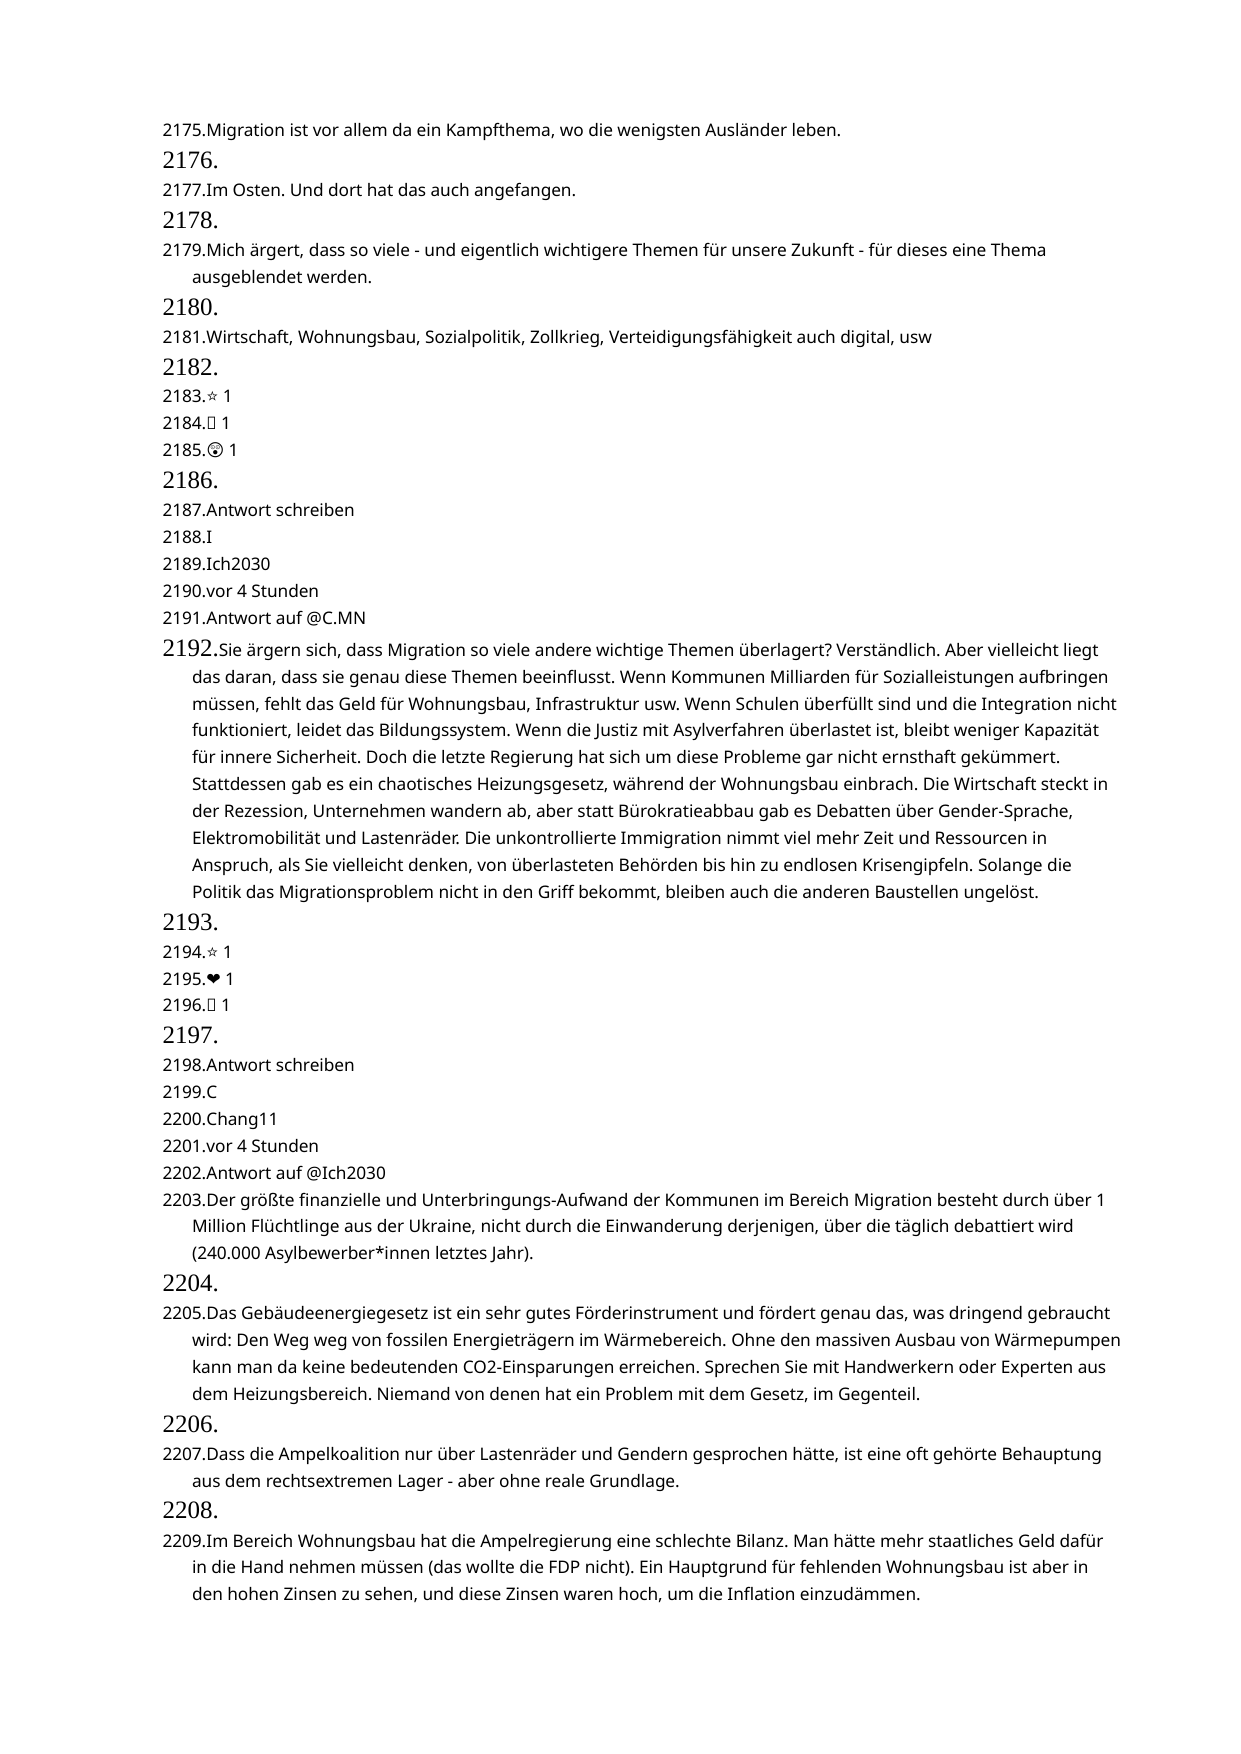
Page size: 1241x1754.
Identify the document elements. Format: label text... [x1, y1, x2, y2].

list I [162, 525, 1122, 548]
list ❤️ 1 [162, 967, 1122, 990]
list 🤨 1 [162, 993, 1122, 1017]
list Antwort auf @Ich2030 [162, 1161, 1122, 1184]
list Im Osten. Und dort hat das auch angefangen. [162, 178, 1122, 201]
list Antwort schreiben [162, 498, 1122, 522]
list Sie ärgern sich, dass Migration so viele andere wichtige Themen überlagert? Verständlich. Aber vielleicht liegt das daran, dass sie genau diese Themen beeinflusst. Wenn Kommunen Milliarden für Sozialleistungen aufbringen müssen, fehlt das Geld für Wohnungsbau, Infrastruktur usw. Wenn Schulen überfüllt sind und die Integration nicht funktioniert, leidet das Bildungssystem. Wenn die Justiz mit Asylverfahren überlastet ist, bleibt weniger Kapazität für innere Sicherheit. Doch die letzte Regierung hat sich um diese Probleme gar nicht ernsthaft gekümmert. Stattdessen gab es ein chaotisches Heizungsgesetz, während der Wohnungsbau einbrach. Die Wirtschaft steckt in der Rezession, Unternehmen wandern ab, aber statt Bürokratieabbau gab es Debatten über Gender-Sprache, Elektromobilität und Lastenräder. Die unkontrollierte Immigration nimmt viel mehr Zeit und Ressourcen in Anspruch, als Sie vielleicht denken, von überlasteten Behörden bis hin zu endlosen Krisengipfeln. Solange die Politik das Migrationsproblem nicht in den Griff bekommt, bleiben auch die anderen Baustellen ungelöst. [162, 633, 1122, 903]
list Das Gebäudeenergiegesetz ist ein sehr gutes Förderinstrument und fördert genau das, was dringend gebraucht wird: Den Weg weg von fossilen Energieträgern im Wärmebereich. Ohne den massiven Ausbau von Wärmepumpen kann man da keine bedeutenden CO2-Einsparungen erreichen. Sprechen Sie mit Handwerkern oder Experten aus dem Heizungsbereich. Niemand von denen hat ein Problem mit dem Gesetz, im Gegenteil. [162, 1301, 1122, 1405]
list Chang11 [162, 1107, 1122, 1131]
list C [162, 1080, 1122, 1104]
list Ich2030 [162, 552, 1122, 575]
list Antwort schreiben [162, 1053, 1122, 1077]
list 😲 1 [162, 438, 1122, 462]
list ⭐️ 1 [162, 384, 1122, 408]
list Der größte finanzielle und Unterbringungs-Aufwand der Kommunen im Bereich Migration besteht durch über 1 Million Flüchtlinge aus der Ukraine, nicht durch die Einwanderung derjenigen, über die täglich debattiert wird (240.000 Asylbewerber*innen letztes Jahr). [162, 1188, 1122, 1265]
list ⭐️ 1 [162, 940, 1122, 963]
list vor 4 Stunden [162, 1134, 1122, 1157]
list Wirtschaft, Wohnungsbau, Sozialpolitik, Zollkrieg, Verteidigungsfähigkeit auch digital, usw [162, 325, 1122, 348]
list Im Bereich Wohnungsbau hat die Ampelregierung eine schlechte Bilanz. Man hätte mehr staatliches Geld dafür in die Hand nehmen müssen (das wollte die FDP nicht). Ein Hauptgrund für fehlenden Wohnungsbau ist aber in den hohen Zinsen zu sehen, und diese Zinsen waren hoch, um die Inflation einzudämmen. [162, 1529, 1122, 1606]
list vor 4 Stunden [162, 579, 1122, 602]
list Migration ist vor allem da ein Kampfthema, wo die wenigsten Ausländer leben. [162, 118, 1122, 142]
list Antwort auf @C.MN [162, 606, 1122, 629]
list Dass die Ampelkoalition nur über Lastenräder und Gendern gesprochen hätte, ist eine oft gehörte Behauptung aus dem rechtsextremen Lager - aber ohne reale Grundlage. [162, 1442, 1122, 1492]
list Mich ärgert, dass so viele - und eigentlich wichtigere Themen für unsere Zukunft - für dieses eine Thema ausgeblendet werden. [162, 238, 1122, 288]
list 🤨 1 [162, 411, 1122, 435]
